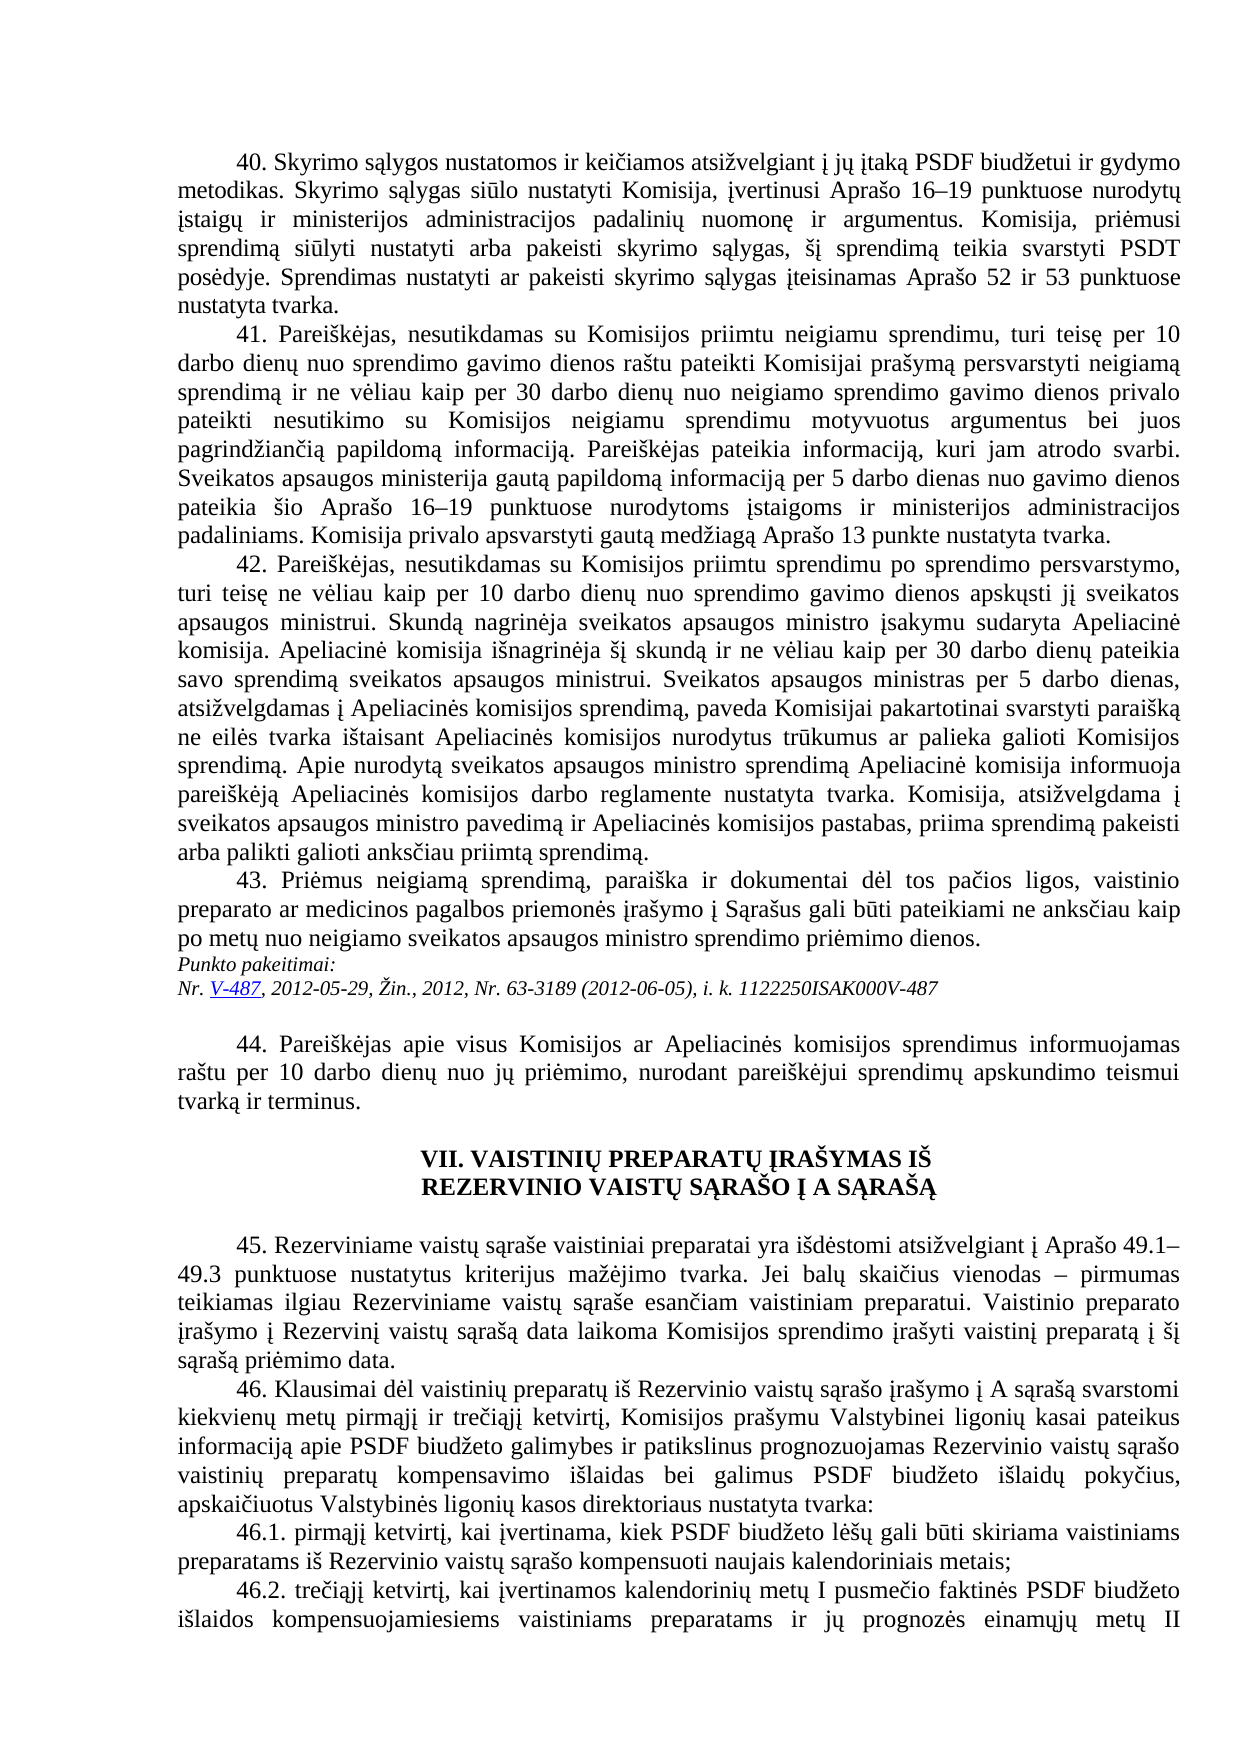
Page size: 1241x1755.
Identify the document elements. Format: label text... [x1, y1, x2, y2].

text 43. Priėmus neigiamą sprendimą, paraiška ir dokumentai dėl tos pačios ligos, vaistinio preparato ar medicinos pagalbos priemonės įrašymo į Sąrašus gali būti pateikiami ne anksčiau kaip po metų nuo neigiamo sveikatos apsaugos ministro sprendimo priėmimo dienos. [177, 866, 1181, 952]
text 41. Pareiškėjas, nesutikdamas su Komisijos priimtu neigiamu sprendimu, turi teisę per 10 darbo dienų nuo sprendimo gavimo dienos raštu pateikti Komisijai prašymą persvarstyti neigiamą sprendimą ir ne vėliau kaip per 30 darbo dienų nuo neigiamo sprendimo gavimo dienos privalo pateikti nesutikimo su Komisijos neigiamu sprendimu motyvuotus argumentus bei juos pagrindžiančią papildomą informaciją. Pareiškėjas pateikia informaciją, kuri jam atrodo svarbi. Sveikatos apsaugos ministerija gautą papildomą informaciją per 5 darbo dienas nuo gavimo dienos pateikia šio Aprašo 16–19 punktuose nurodytoms įstaigoms ir ministerijos administracijos padaliniams. Komisija privalo apsvarstyti gautą medžiagą Aprašo 13 punkte nustatyta tvarka. [177, 319, 1181, 549]
text 44. Pareiškėjas apie visus Komisijos ar Apeliacinės komisijos sprendimus informuojamas raštu per 10 darbo dienų nuo jų priėmimo, nurodant pareiškėjui sprendimų apskundimo teismui tvarką ir terminus. [177, 1029, 1181, 1115]
text 42. Pareiškėjas, nesutikdamas su Komisijos priimtu sprendimu po sprendimo persvarstymo, turi teisę ne vėliau kaip per 10 darbo dienų nuo sprendimo gavimo dienos apskųsti jį sveikatos apsaugos ministrui. Skundą nagrinėja sveikatos apsaugos ministro įsakymu sudaryta Apeliacinė komisija. Apeliacinė komisija išnagrinėja šį skundą ir ne vėliau kaip per 30 darbo dienų pateikia savo sprendimą sveikatos apsaugos ministrui. Sveikatos apsaugos ministras per 5 darbo dienas, atsižvelgdamas į Apeliacinės komisijos sprendimą, paveda Komisijai pakartotinai svarstyti paraišką ne eilės tvarka ištaisant Apeliacinės komisijos nurodytus trūkumus ar palieka galioti Komisijos sprendimą. Apie nurodytą sveikatos apsaugos ministro sprendimą Apeliacinė komisija informuoja pareiškėją Apeliacinės komisijos darbo reglamente nustatyta tvarka. Komisija, atsižvelgdama į sveikatos apsaugos ministro pavedimą ir Apeliacinės komisijos pastabas, priima sprendimą pakeisti arba palikti galioti anksčiau priimtą sprendimą. [177, 549, 1181, 866]
text Nr. V-487, 2012-05-29, Žin., 2012, Nr. 63-3189 (2012-06-05), i. k. 1122250ISAK000V-487 [177, 976, 1181, 1000]
text 40. Skyrimo sąlygos nustatomos ir keičiamos atsižvelgiant į jų įtaką PSDF biudžetui ir gydymo metodikas. Skyrimo sąlygas siūlo nustatyti Komisija, įvertinusi Aprašo 16–19 punktuose nurodytų įstaigų ir ministerijos administracijos padalinių nuomonę ir argumentus. Komisija, priėmusi sprendimą siūlyti nustatyti arba pakeisti skyrimo sąlygas, šį sprendimą teikia svarstyti PSDT posėdyje. Sprendimas nustatyti ar pakeisti skyrimo sąlygas įteisinamas Aprašo 52 ir 53 punktuose nustatyta tvarka. [177, 147, 1181, 319]
text Punkto pakeitimai: [177, 952, 1181, 976]
text REZERVINIO VAISTŲ SĄRAŠO Į A SĄRAŠĄ [177, 1172, 1181, 1201]
text VII. VAISTINIŲ PREPARATŲ ĮRAŠYMAS IŠ [177, 1144, 1181, 1172]
text 46.1. pirmąjį ketvirtį, kai įvertinama, kiek PSDF biudžeto lėšų gali būti skiriama vaistiniams preparatams iš Rezervinio vaistų sąrašo kompensuoti naujais kalendoriniais metais; [177, 1517, 1181, 1575]
text 46.2. trečiąjį ketvirtį, kai įvertinamos kalendorinių metų I pusmečio faktinės PSDF biudžeto išlaidos kompensuojamiesiems vaistiniams preparatams ir jų prognozės einamųjų metų II [177, 1575, 1181, 1632]
text 46. Klausimai dėl vaistinių preparatų iš Rezervinio vaistų sąrašo įrašymo į A sąrašą svarstomi kiekvienų metų pirmąjį ir trečiąjį ketvirtį, Komisijos prašymu Valstybinei ligonių kasai pateikus informaciją apie PSDF biudžeto galimybes ir patikslinus prognozuojamas Rezervinio vaistų sąrašo vaistinių preparatų kompensavimo išlaidas bei galimus PSDF biudžeto išlaidų pokyčius, apskaičiuotus Valstybinės ligonių kasos direktoriaus nustatyta tvarka: [177, 1374, 1181, 1517]
text 45. Rezerviniame vaistų sąraše vaistiniai preparatai yra išdėstomi atsižvelgiant į Aprašo 49.1–49.3 punktuose nustatytus kriterijus mažėjimo tvarka. Jei balų skaičius vienodas – pirmumas teikiamas ilgiau Rezerviniame vaistų sąraše esančiam vaistiniam preparatui. Vaistinio preparato įrašymo į Rezervinį vaistų sąrašą data laikoma Komisijos sprendimo įrašyti vaistinį preparatą į šį sąrašą priėmimo data. [177, 1230, 1181, 1374]
